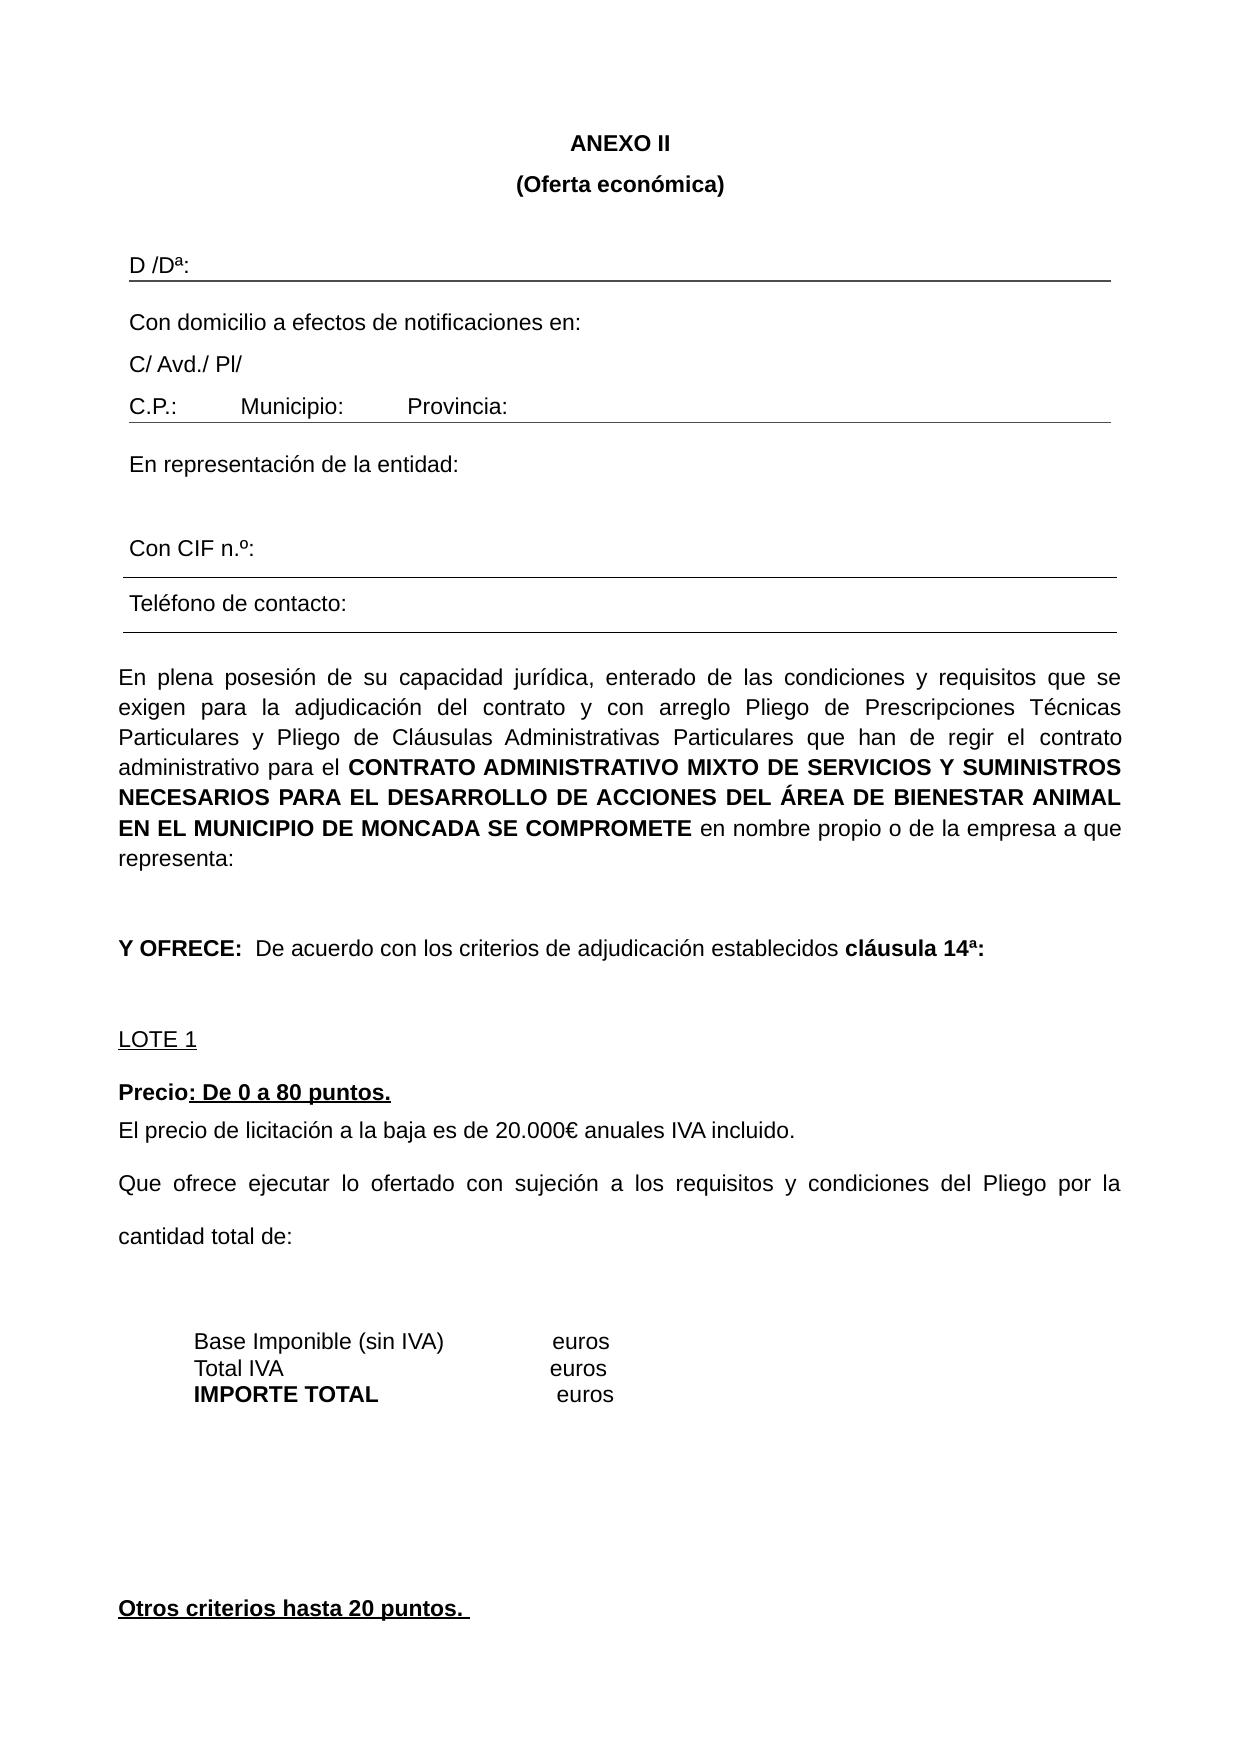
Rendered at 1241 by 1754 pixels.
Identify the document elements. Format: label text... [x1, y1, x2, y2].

table_cell Teléfono de contacto: [123, 578, 1117, 632]
text ANEXO II [118, 130, 1122, 156]
table_header Base Imponible (sin IVA) euros [194, 1328, 702, 1355]
text El precio de licitación a la baja es de 20.000€ anuales IVA incluido. [118, 1117, 1122, 1144]
text Y OFRECE: De acuerdo con los criterios de adjudicación establecidos cláusula 14ª: [118, 935, 1122, 962]
text Otros criterios hasta 20 puntos. [118, 1594, 1122, 1621]
text LOTE 1 [118, 1026, 1122, 1052]
table_cell Con domicilio a efectos de notificaciones en: C/ Avd./ Pl/ C.P.: Municipio: Provincia: [123, 298, 1117, 439]
table_cell En representación de la entidad: Con CIF n.º: [123, 439, 1117, 577]
table_cell Total IVA euros [194, 1355, 702, 1381]
text Que ofrece ejecutar lo ofertado con sujeción a los requisitos y condiciones del Pliego por la cantidad total de: [118, 1170, 1122, 1249]
table_cell IMPORTE TOTAL euros [194, 1381, 702, 1452]
text En plena posesión de su capacidad jurídica, enterado de las condiciones y requisitos que se exigen para la adjudicación del contrato y con arreglo Pliego de Prescripciones Técnicas Particulares y Pliego de Cláusulas Administrativas Particulares que han de regir el contrato administrativo para el CONTRATO ADMINISTRATIVO MIXTO DE SERVICIOS Y SUMINISTROS NECESARIOS PARA EL DESARROLLO DE ACCIONES DEL ÁREA DE BIENESTAR ANIMAL EN EL MUNICIPIO DE MONCADA SE COMPROMETE en nombre propio o de la empresa a que representa: [118, 663, 1122, 871]
table_header D /Dª: [123, 240, 1117, 297]
text (Oferta económica) [118, 171, 1122, 197]
text Precio: De 0 a 80 puntos. [118, 1079, 1122, 1105]
